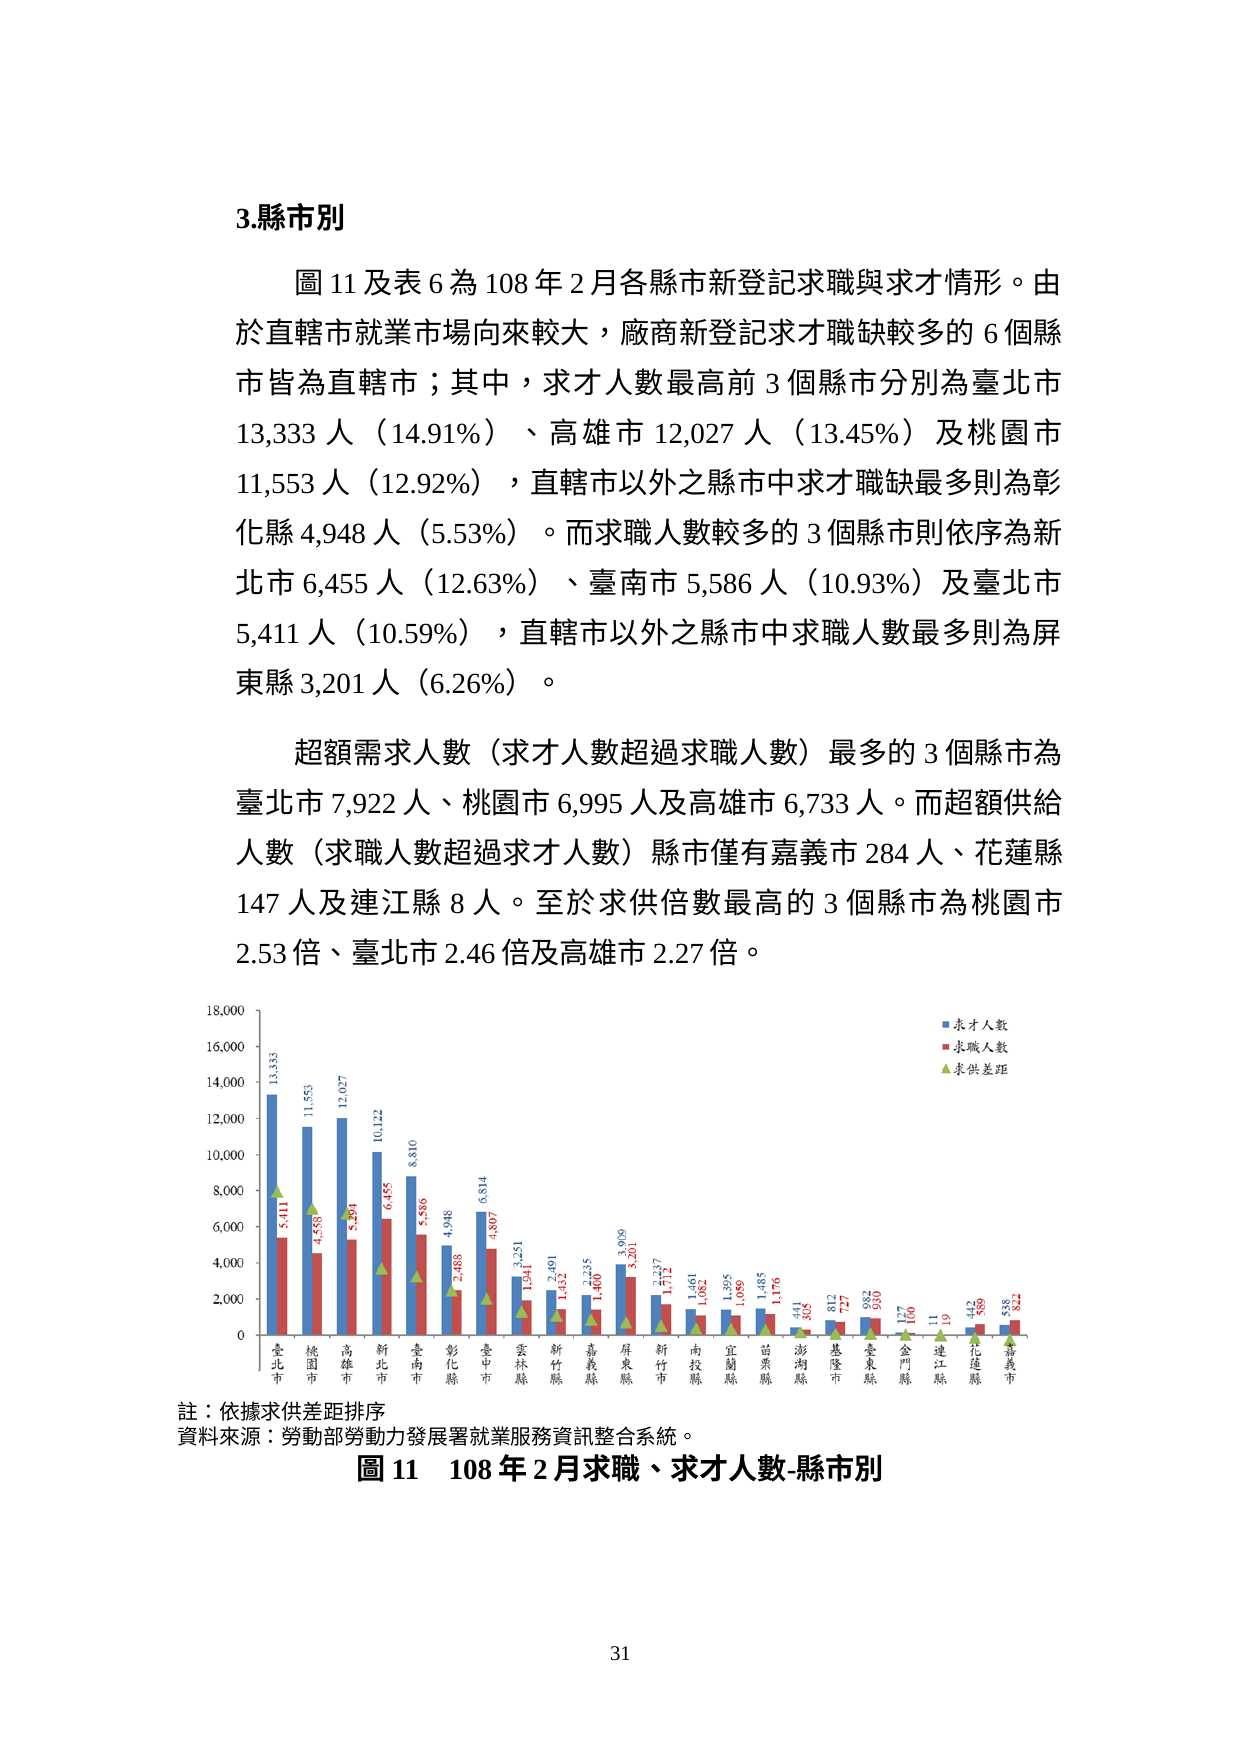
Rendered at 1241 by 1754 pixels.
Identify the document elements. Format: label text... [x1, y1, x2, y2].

subtitle 3.縣市別 [236, 207, 1063, 234]
picture [177, 993, 1064, 1398]
text 圖11及表6為108年2月各縣市新登記求職與求才情形。由於直轄市就業市場向來較大，廠商新登記求才職缺較多的6個縣市皆為直轄市；其中，求才人數最高前3個縣市分別為臺北市13,333人（14.91%）、高雄市12,027人（13.45%）及桃園市11,553人（12.92%），直轄市以外之縣市中求才職缺最多則為彰化縣4,948人（5.53%）。而求職人數較多的3個縣市則依序為新北市6,455人（12.63%）、臺南市5,586人（10.93%）及臺北市5,411人（10.59%），直轄市以外之縣市中求職人數最多則為屏東縣3,201人（6.26%）。 [236, 254, 1063, 704]
text 註：依據求供差距排序 [177, 1399, 1063, 1424]
text 資料來源：勞動部勞動力發展署就業服務資訊整合系統。 [177, 1424, 1063, 1449]
text 圖11 108年2月求職、求才人數-縣市別 [177, 1449, 1063, 1487]
text 超額需求人數（求才人數超過求職人數）最多的3個縣市為臺北市7,922人、桃園市6,995人及高雄市6,733人。而超額供給人數（求職人數超過求才人數）縣市僅有嘉義市284人、花蓮縣147人及連江縣8人。至於求供倍數最高的3個縣市為桃園市2.53倍、臺北市2.46倍及高雄市2.27倍。 [236, 723, 1063, 973]
